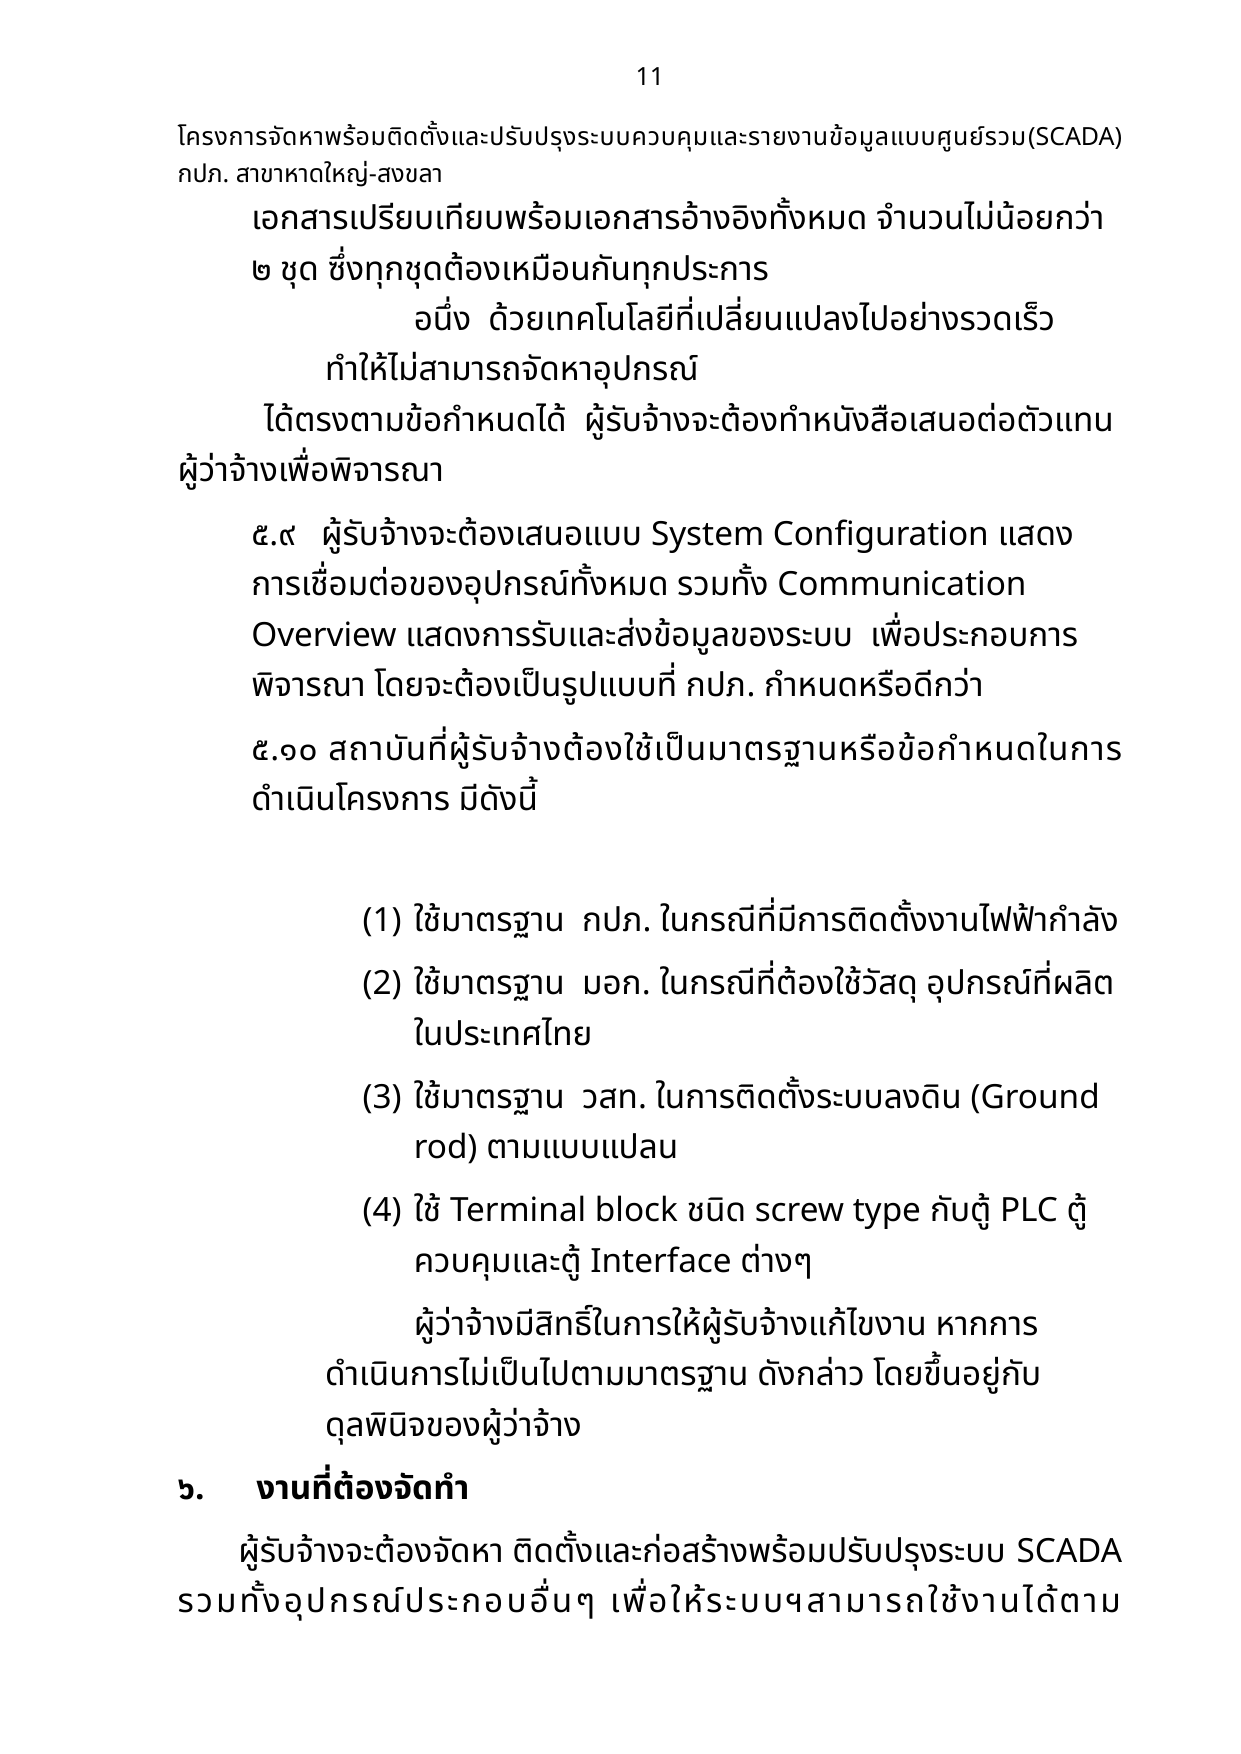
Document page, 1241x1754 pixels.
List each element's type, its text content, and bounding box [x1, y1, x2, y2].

list ใช้มาตรฐาน กปภ. ในกรณีที่มีการติดตั้งงานไฟฟ้ากำลัง [362, 896, 1122, 946]
list ใช้มาตรฐาน มอก. ในกรณีที่ต้องใช้วัสดุ อุปกรณ์ที่ผลิตในประเทศไทย [362, 959, 1122, 1060]
list ผู้รับจ้างจะต้องจัดหา ติดตั้งและก่อสร้างพร้อมปรับปรุงระบบ SCADA รวมทั้งอุปกรณ์ประกอบอื่นๆ เพื่อให้ระบบฯสามารถใช้งานได้ตาม [177, 1527, 1122, 1628]
list ๕.๑๐ สถาบันที่ผู้รับจ้างต้องใช้เป็นมาตรฐานหรือข้อกำหนดในการดำเนินโครงการ มีดังนี้ [251, 724, 1122, 825]
list อนึ่ง ด้วยเทคโนโลยีที่เปลี่ยนแปลงไปอย่างรวดเร็ว ทำให้ไม่สามารถจัดหาอุปกรณ์ [325, 295, 1122, 396]
list ๕.๙ ผู้รับจ้างจะต้องเสนอแบบ System Configuration แสดงการเชื่อมต่อของอุปกรณ์ทั้งหมด รวมทั้ง Communication Overview แสดงการรับและส่งข้อมูลของระบบ เพื่อประกอบการพิจารณา โดยจะต้องเป็นรูปแบบที่ กปภ. กำหนดหรือดีกว่า [251, 509, 1122, 712]
list ได้ตรงตามข้อกำหนดได้ ผู้รับจ้างจะต้องทำหนังสือเสนอต่อตัวแทนผู้ว่าจ้างเพื่อพิจารณา [177, 396, 1122, 497]
list เอกสารเปรียบเทียบพร้อมเอกสารอ้างอิงทั้งหมด จำนวนไม่น้อยกว่า ๒ ชุด ซึ่งทุกชุดต้องเหมือนกันทุกประการ [251, 194, 1122, 295]
list ใช้ Terminal block ชนิด screw type กับตู้ PLC ตู้ควบคุมและตู้ Interface ต่างๆ [362, 1186, 1122, 1287]
list ผู้ว่าจ้างมีสิทธิ์ในการให้ผู้รับจ้างแก้ไขงาน หากการดำเนินการไม่เป็นไปตามมาตรฐาน ดังกล่าว โดยขึ้นอยู่กับดุลพินิจของผู้ว่าจ้าง [325, 1300, 1122, 1451]
list ใช้มาตรฐาน วสท. ในการติดตั้งระบบลงดิน (Ground rod) ตามแบบแปลน [362, 1072, 1122, 1174]
list ๖. งานที่ต้องจัดทำ [177, 1464, 1122, 1514]
